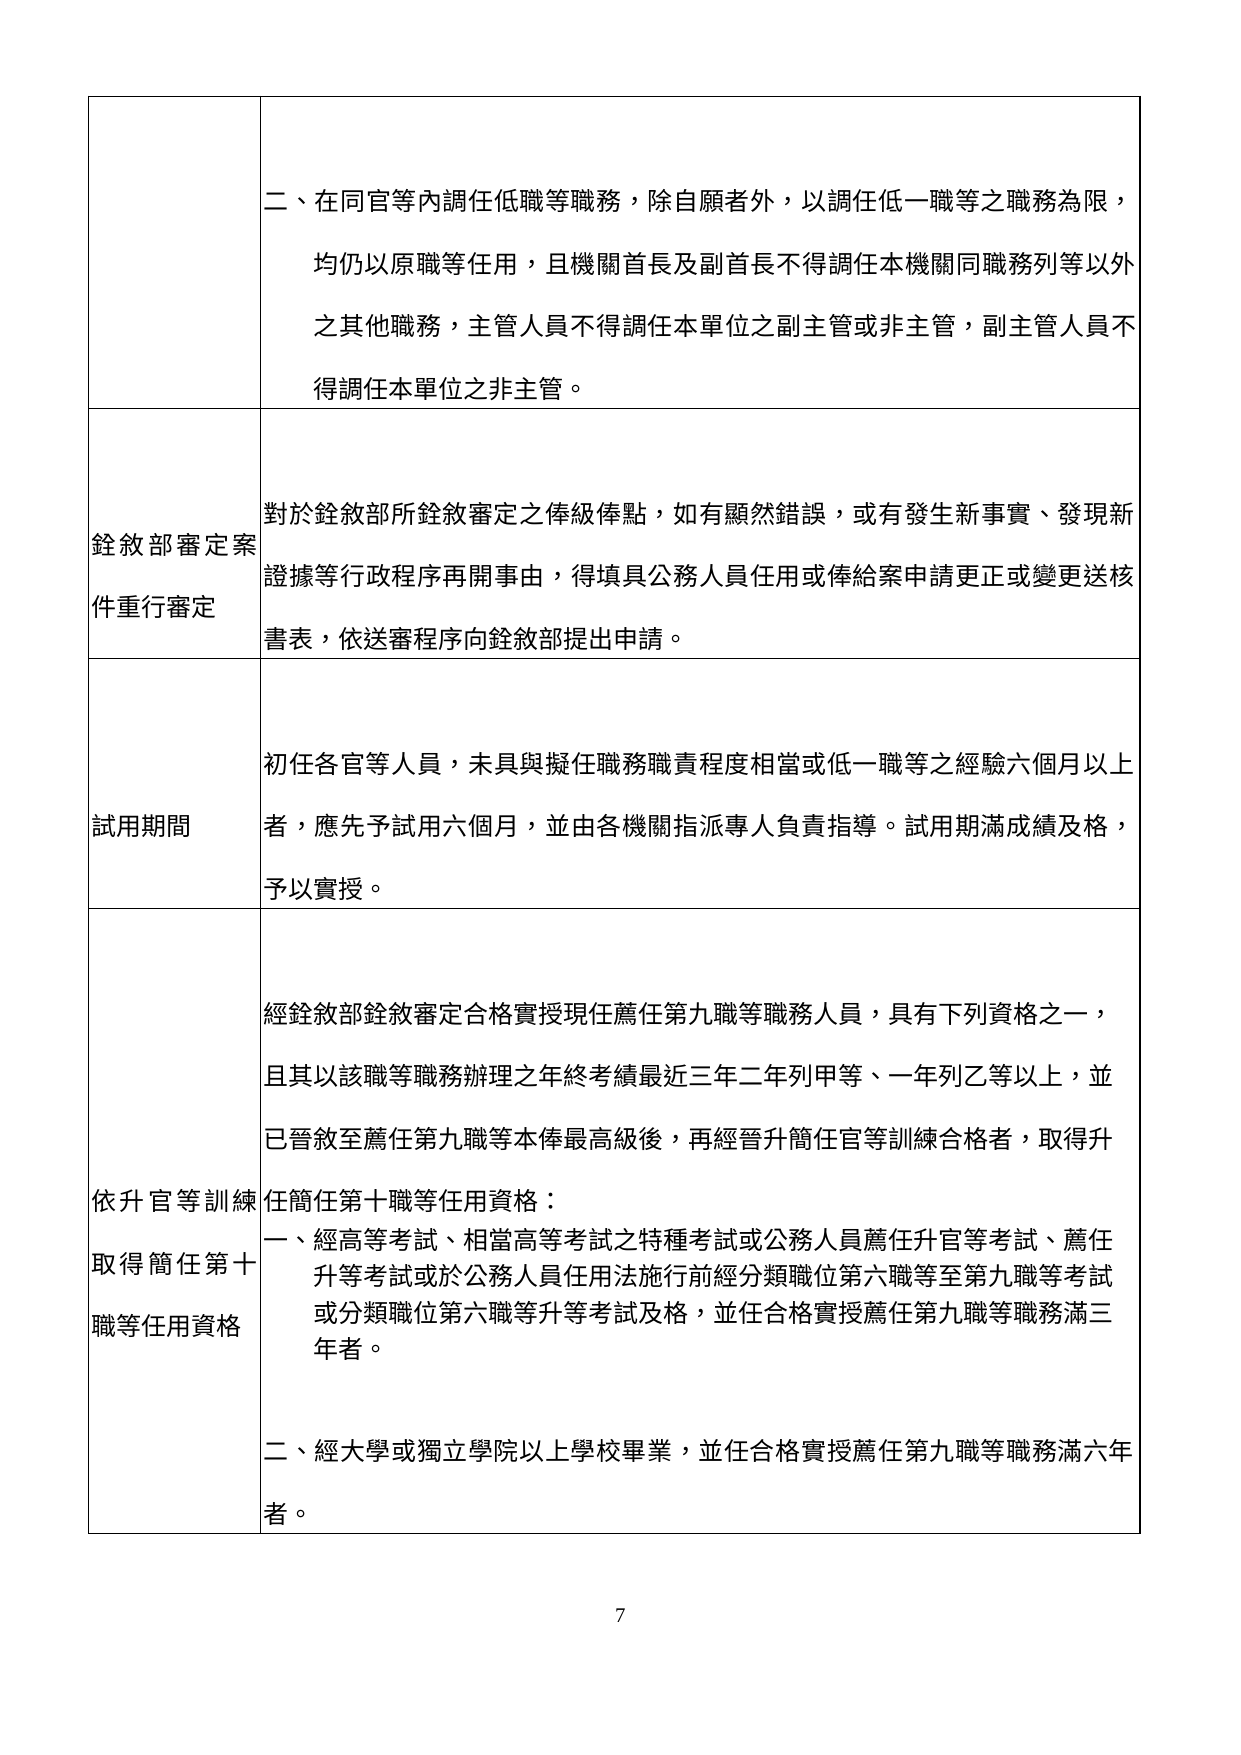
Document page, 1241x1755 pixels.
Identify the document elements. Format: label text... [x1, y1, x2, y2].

table_cell 經銓敘部銓敘審定合格實授現任薦任第九職等職務人員，具有下列資格之一，且其以該職等職務辦理之年終考績最近三年二年列甲等、一年列乙等以上，並已晉敘至薦任第九職等本俸最高級後，再經晉升簡任官等訓練合格者，取得升任簡任第十職等任用資格： 一、經高等考試、相當高等考試之特種考試或公務人員薦任升官等考試、薦任升等考試或於公務人員任用法施行前經分類職位第六職等至第九職等考試或分類職位第六職等升等考試及格，並任合格實授薦任第九職等職務滿三年者。 二、經大學或獨立學院以上學校畢業，並任合格實授薦任第九職等職務滿六年者。 [261, 909, 1139, 1533]
table_cell [89, 97, 260, 408]
table_cell 二、在同官等內調任低職等職務，除自願者外，以調任低一職等之職務為限，均仍以原職等任用，且機關首長及副首長不得調任本機關同職務列等以外之其他職務，主管人員不得調任本單位之副主管或非主管，副主管人員不得調任本單位之非主管。 [261, 97, 1139, 408]
table_cell 初任各官等人員，未具與擬任職務職責程度相當或低一職等之經驗六個月以上者，應先予試用六個月，並由各機關指派專人負責指導。試用期滿成績及格，予以實授。 [261, 659, 1139, 908]
table_cell 對於銓敘部所銓敘審定之俸級俸點，如有顯然錯誤，或有發生新事實、發現新證據等行政程序再開事由，得填具公務人員任用或俸給案申請更正或變更送核書表，依送審程序向銓敘部提出申請。 [261, 409, 1139, 658]
table_cell 銓敘部審定案件重行審定 [89, 409, 260, 658]
table_cell 依升官等訓練取得簡任第十職等任用資格 [89, 909, 260, 1533]
table_cell 試用期間 [89, 659, 260, 908]
